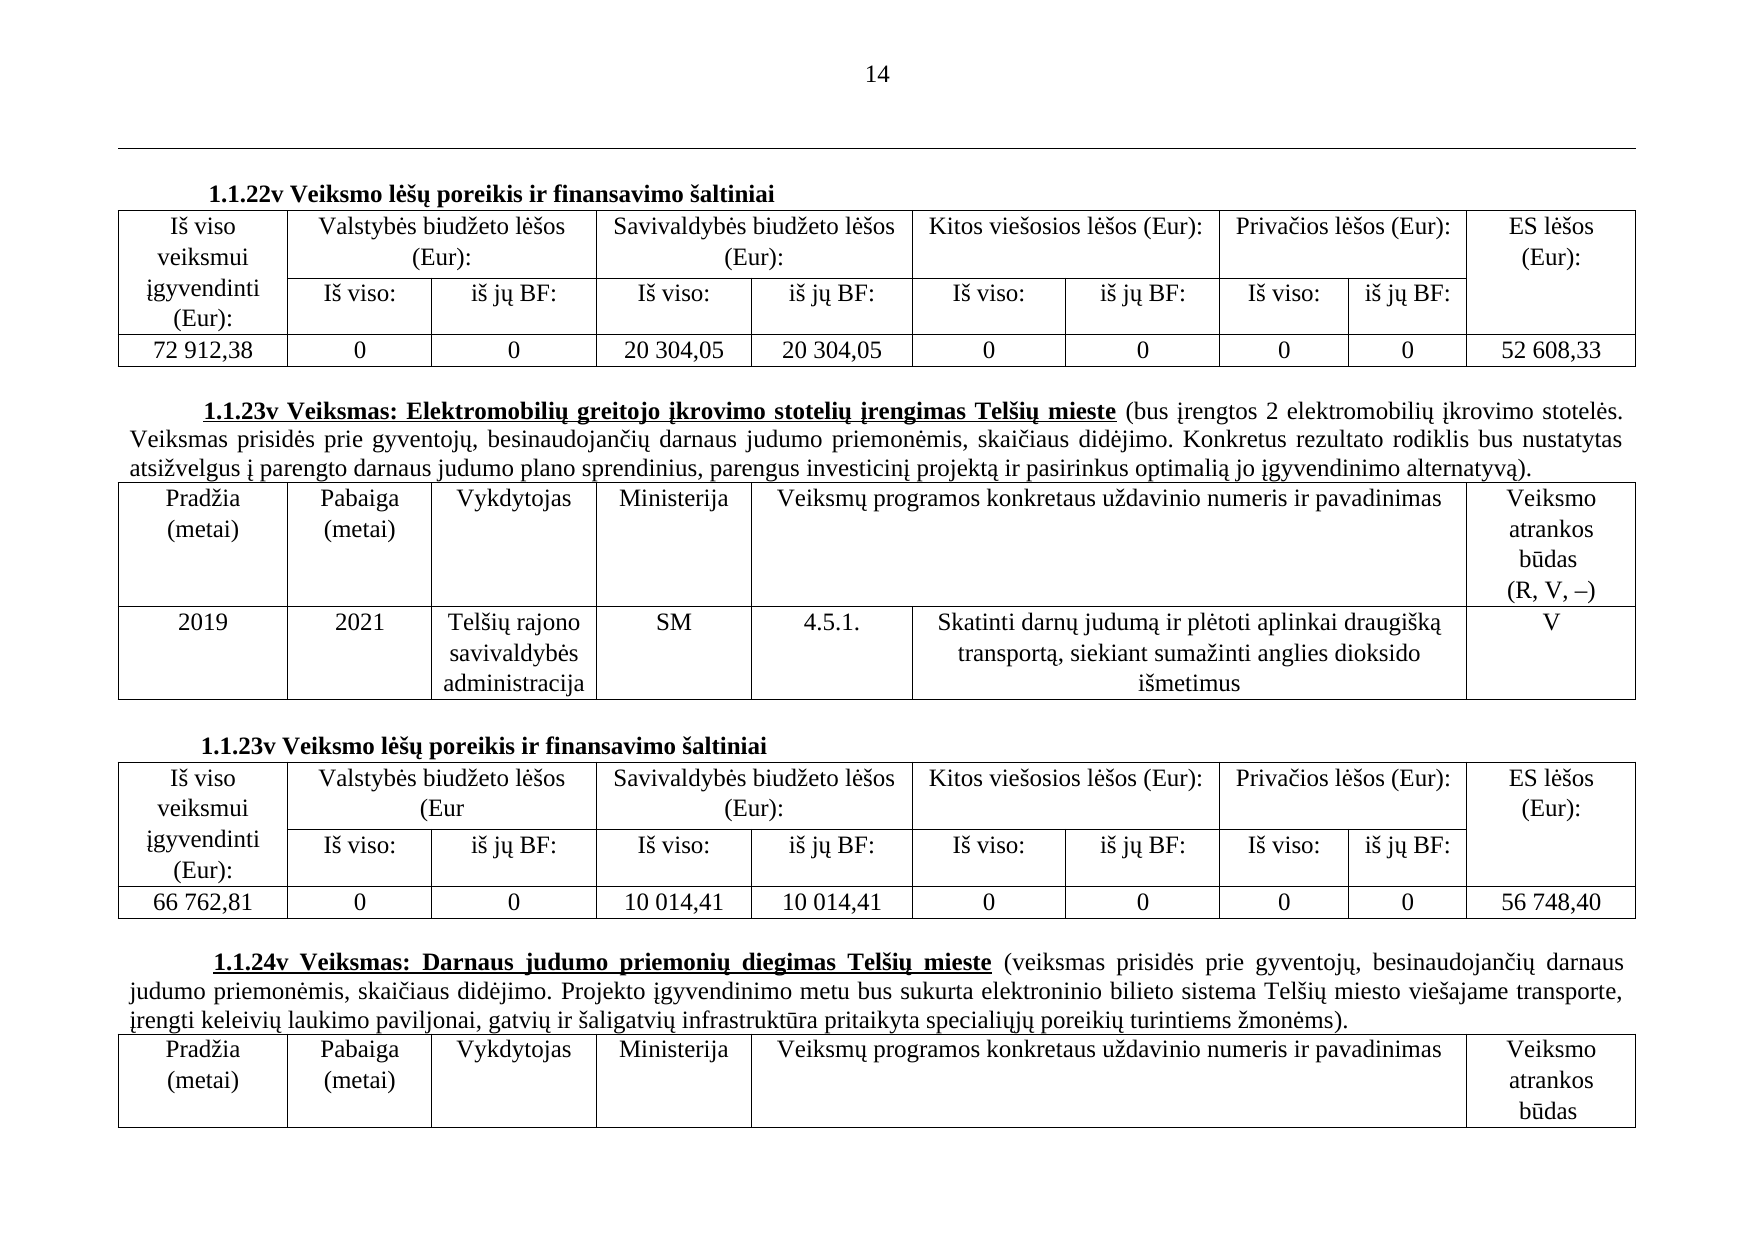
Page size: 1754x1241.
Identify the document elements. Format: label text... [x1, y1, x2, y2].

table_cell Iš viso: [913, 279, 1065, 334]
table_cell 1.1.23v Veiksmo lėšų poreikis ir finansavimo šaltiniai [118, 700, 1636, 762]
table_cell 0 [288, 887, 431, 917]
table_cell 0 [432, 887, 596, 917]
table_cell Iš viso veiksmui įgyvendinti (Eur): [119, 763, 287, 886]
table_cell Iš viso: [597, 279, 751, 334]
table_cell Skatinti darnų judumą ir plėtoti aplinkai draugišką transportą, siekiant sumažinti anglies dioksido išmetimus [913, 607, 1466, 699]
table_cell 72 912,38 [119, 335, 287, 366]
table_cell Pradžia (metai) [119, 1035, 287, 1127]
table_cell iš jų BF: [1349, 279, 1466, 334]
table_cell Ministerija [597, 483, 751, 606]
table_cell iš jų BF: [432, 279, 596, 334]
table_cell Veiksmų programos konkretaus uždavinio numeris ir pavadinimas [752, 1035, 1466, 1127]
table_cell Iš viso: [913, 830, 1065, 886]
table_cell V [1467, 607, 1635, 699]
table_cell Iš viso: [288, 279, 431, 334]
table_cell Telšių rajono savivaldybės administracija [432, 607, 596, 699]
table_cell Privačios lėšos (Eur): [1220, 211, 1466, 277]
table_cell 52 608,33 [1467, 335, 1635, 366]
table_cell iš jų BF: [752, 830, 912, 886]
table_cell Valstybės biudžeto lėšos (Eur [288, 763, 596, 829]
table_cell 1.1.23v Veiksmas: Elektromobilių greitojo įkrovimo stotelių įrengimas Telšių mieste (bus įrengtos 2 elektromobilių įkrovimo stotelės. Veiksmas prisidės prie gyventojų, besinaudojančių darnaus judumo priemonėmis, skaičiaus didėjimo. Konkretus rezultato rodiklis bus nustatytas atsižvelgus į parengto darnaus judumo plano sprendinius, parengus investicinį projektą ir pasirinkus optimalią jo įgyvendinimo alternatyvą). [118, 367, 1636, 482]
table_cell Kitos viešosios lėšos (Eur): [913, 211, 1219, 277]
table_cell iš jų BF: [1066, 279, 1219, 334]
table_cell Privačios lėšos (Eur): [1220, 763, 1466, 829]
table_cell Valstybės biudžeto lėšos (Eur): [288, 211, 596, 277]
table_cell Savivaldybės biudžeto lėšos (Eur): [597, 763, 912, 829]
table_cell 1.1.24v Veiksmas: Darnaus judumo priemonių diegimas Telšių mieste (veiksmas prisidės prie gyventojų, besinaudojančių darnaus judumo priemonėmis, skaičiaus didėjimo. Projekto įgyvendinimo metu bus sukurta elektroninio bilieto sistema Telšių miesto viešajame transporte, įrengti keleivių laukimo paviljonai, gatvių ir šaligatvių infrastruktūra pritaikyta specialiųjų poreikių turintiems žmonėms). [118, 919, 1636, 1033]
table_cell Pradžia (metai) [119, 483, 287, 606]
table_cell 0 [1220, 335, 1348, 366]
table_cell 0 [1349, 335, 1466, 366]
table_cell iš jų BF: [752, 279, 912, 334]
table_cell Iš viso: [1220, 279, 1348, 334]
table_cell 20 304,05 [597, 335, 751, 366]
table_cell Pabaiga (metai) [288, 1035, 431, 1127]
table_cell iš jų BF: [432, 830, 596, 886]
table_cell Vykdytojas [432, 1035, 596, 1127]
table_cell Iš viso: [288, 830, 431, 886]
table_cell Vykdytojas [432, 483, 596, 606]
table_cell 0 [1349, 887, 1466, 917]
table_cell 0 [1066, 335, 1219, 366]
table_cell Savivaldybės biudžeto lėšos (Eur): [597, 211, 912, 277]
table_cell iš jų BF: [1349, 830, 1466, 886]
table_cell Kitos viešosios lėšos (Eur): [913, 763, 1219, 829]
table_cell 10 014,41 [752, 887, 912, 917]
table_cell Iš viso: [597, 830, 751, 886]
table_cell 1.1.22v Veiksmo lėšų poreikis ir finansavimo šaltiniai [118, 149, 1636, 210]
table_cell 0 [288, 335, 431, 366]
table_cell Veiksmų programos konkretaus uždavinio numeris ir pavadinimas [752, 483, 1466, 606]
table_cell Iš viso veiksmui įgyvendinti (Eur): [119, 211, 287, 334]
table_cell Pabaiga (metai) [288, 483, 431, 606]
table_cell ES lėšos (Eur): [1467, 211, 1635, 334]
table_cell 2021 [288, 607, 431, 699]
table_cell 0 [1066, 887, 1219, 917]
table_cell Veiksmo atrankos būdas [1467, 1035, 1635, 1127]
table_cell 2019 [119, 607, 287, 699]
table_cell SM [597, 607, 751, 699]
table_cell 20 304,05 [752, 335, 912, 366]
table_cell 56 748,40 [1467, 887, 1635, 917]
table_cell ES lėšos (Eur): [1467, 763, 1635, 886]
table_cell 10 014,41 [597, 887, 751, 917]
table_cell Iš viso: [1220, 830, 1348, 886]
table_cell 4.5.1. [752, 607, 912, 699]
table_cell Ministerija [597, 1035, 751, 1127]
table_cell 66 762,81 [119, 887, 287, 917]
table_cell iš jų BF: [1066, 830, 1219, 886]
table_cell 0 [432, 335, 596, 366]
table_cell 0 [913, 887, 1065, 917]
table_cell 0 [1220, 887, 1348, 917]
table_cell 0 [913, 335, 1065, 366]
table_cell Veiksmo atrankos būdas (R, V, –) [1467, 483, 1635, 606]
